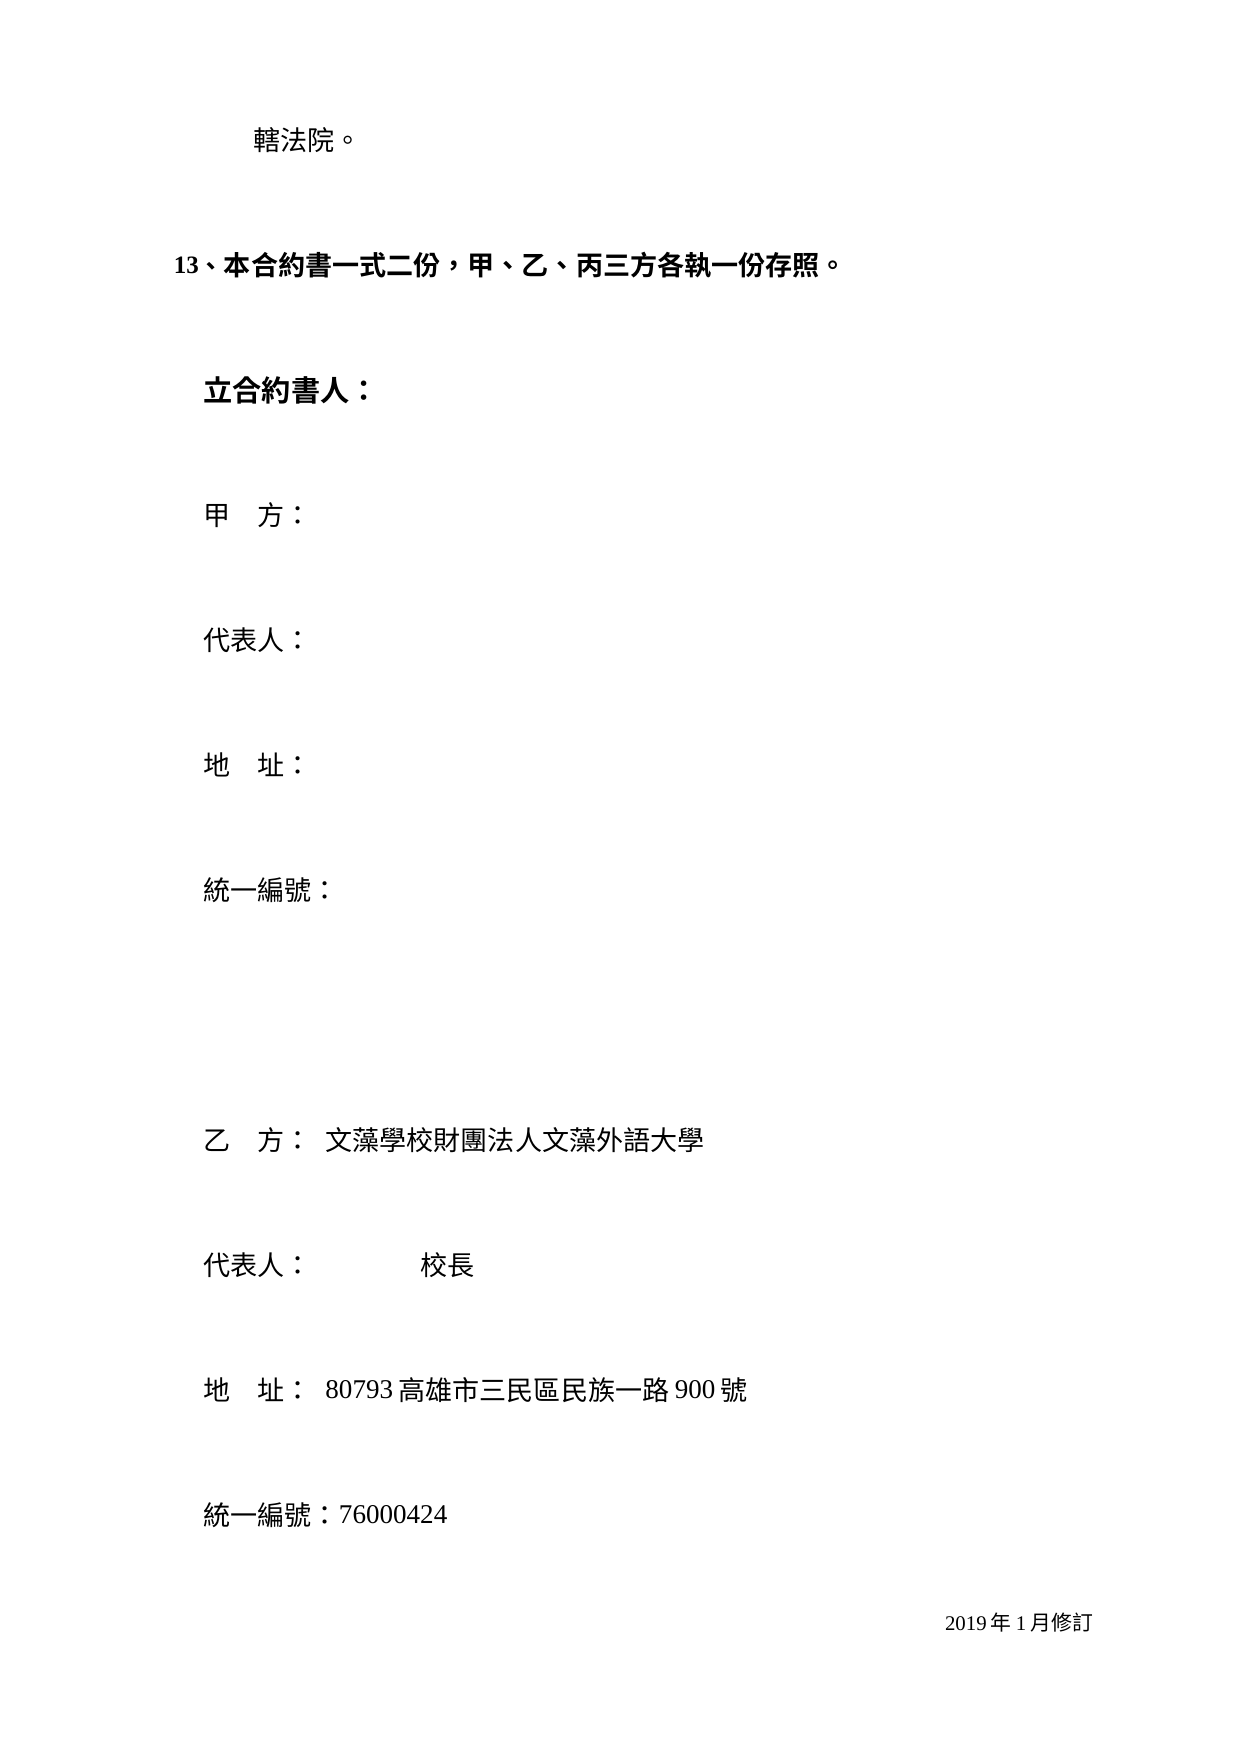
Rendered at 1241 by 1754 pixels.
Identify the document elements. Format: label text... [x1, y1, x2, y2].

table_cell 簽約單位： 甲 方： 乙 方：文藻學校財團法人文藻外語大學 丙 方： 執行期間： 年 月 日至 年 月 日 中華民國年月日 立合約書人： (以下簡稱甲方) 文藻學校財團法人文藻外語大學 （以下簡稱乙方） 基於共同推動學生實習制度之共識，雙方協議訂定下列事項，共同遵循。 實習合作職掌 甲方管理部門參與實習課程規劃、負責學生實習職務分配、報到、訓練 及輔導實習學生。 乙方負責聯繫協調實習有關事項及安排分發學生實習單位，並指派輔導 教師負責指導學生實習。 合約執行期限 實習月/週數： 實習時數 ： 小時（總實習時數以實習證明為依據） 實習學生資料 實習工作內容 實習工作項目與職掌：___________________ 甲方工作項目安排以不影響學生健康及安全的工作為原則。 實習報到 乙方於實習前一週將實習生名單及報到資料寄達甲方，雙方如因事實需要 延長合作期程，宜由雙方同意後另約延長。 甲方於學生報到時，應即給予職前訓練，並派專人指導，職前訓練時數計入實習時數。 實習薪資： 膳宿： 交通： 保險： 實習生輔導 實習期間每位學生均由實習單位主管擔任指導老師，督導實務實習工作內 容及進行技能指導工作。 實習期間乙方依實際狀況需要安排輔導老師赴甲方訪視實習生，負責實習 輔導、溝通、聯繫工作。 甲方所安排之實習內容不得要求學生協助從事違法行為。甲方如有違反，乙方得逕行終止本合約，乙方學生與甲方實習關係亦告終止。 實習考核 實習期間由甲方主管及乙方實習輔導老師共同評核實習成績。甲方於實習結束後一週內函寄「文藻外語大學學生實習成績考評表」及「實習證明」至乙方。 實習期間考勤依甲方規定考核。學生如有適應或表現欠佳情形，由甲方知 會乙方共同處理，經輔導未改善者得予取消實習資格或轉介其他單位。 甲乙雙方不定期協調檢討實習各項措施，期使實習合作更臻完善。 附則 為顧及甲方之業務所需，乙方之實習學生得配合甲方要求簽署智慧財產權暨保密合約書。乙方之實習學生及輔導老師因參加本實習合作所知悉或持有甲方之營業秘密，無論於實習期間或實習結束，均不得洩漏予任何第三人或自行加以使用，亦不得將內容揭露轉述或公開發表。 本合約所有相關附件均視為本合約之一部分，具合約條款完全相同之效力， 其他有關實習合作未盡事宜，甲乙雙方得視實際需要協議後另訂之。 甲方對實習生相關資料須善盡資料保護責任與符合個人資料保護法之使用範圍。 為落實性別平等精神及保障實習學生權益，甲方應依性別工作平等法對乙方學生具有保護義務，並建制相關規範、提供申訴管道及處理機制。當實習學生遭遇相關違反性別平等法令之情形，甲方應提供協助與處理，並於24小時內立即通知乙方。 本合約書之準據法均以中華民國法令為準則。 甲、乙雙方因本合約內容涉訟時，雙方合意以台灣高雄地方法院為第一審管轄法院。 本合約書一式二份，甲、乙、丙三方各執一份存照。 立合約書人： 甲 方： 代表人： 地 址： 統一編號： 乙 方： 文藻學校財團法人文藻外語大學 代表人： 校長 地 址： 80793高雄市三民區民族一路900號 統一編號：76000424 丙 方： 中華民國 年 月 日 [148, 98, 1133, 1550]
